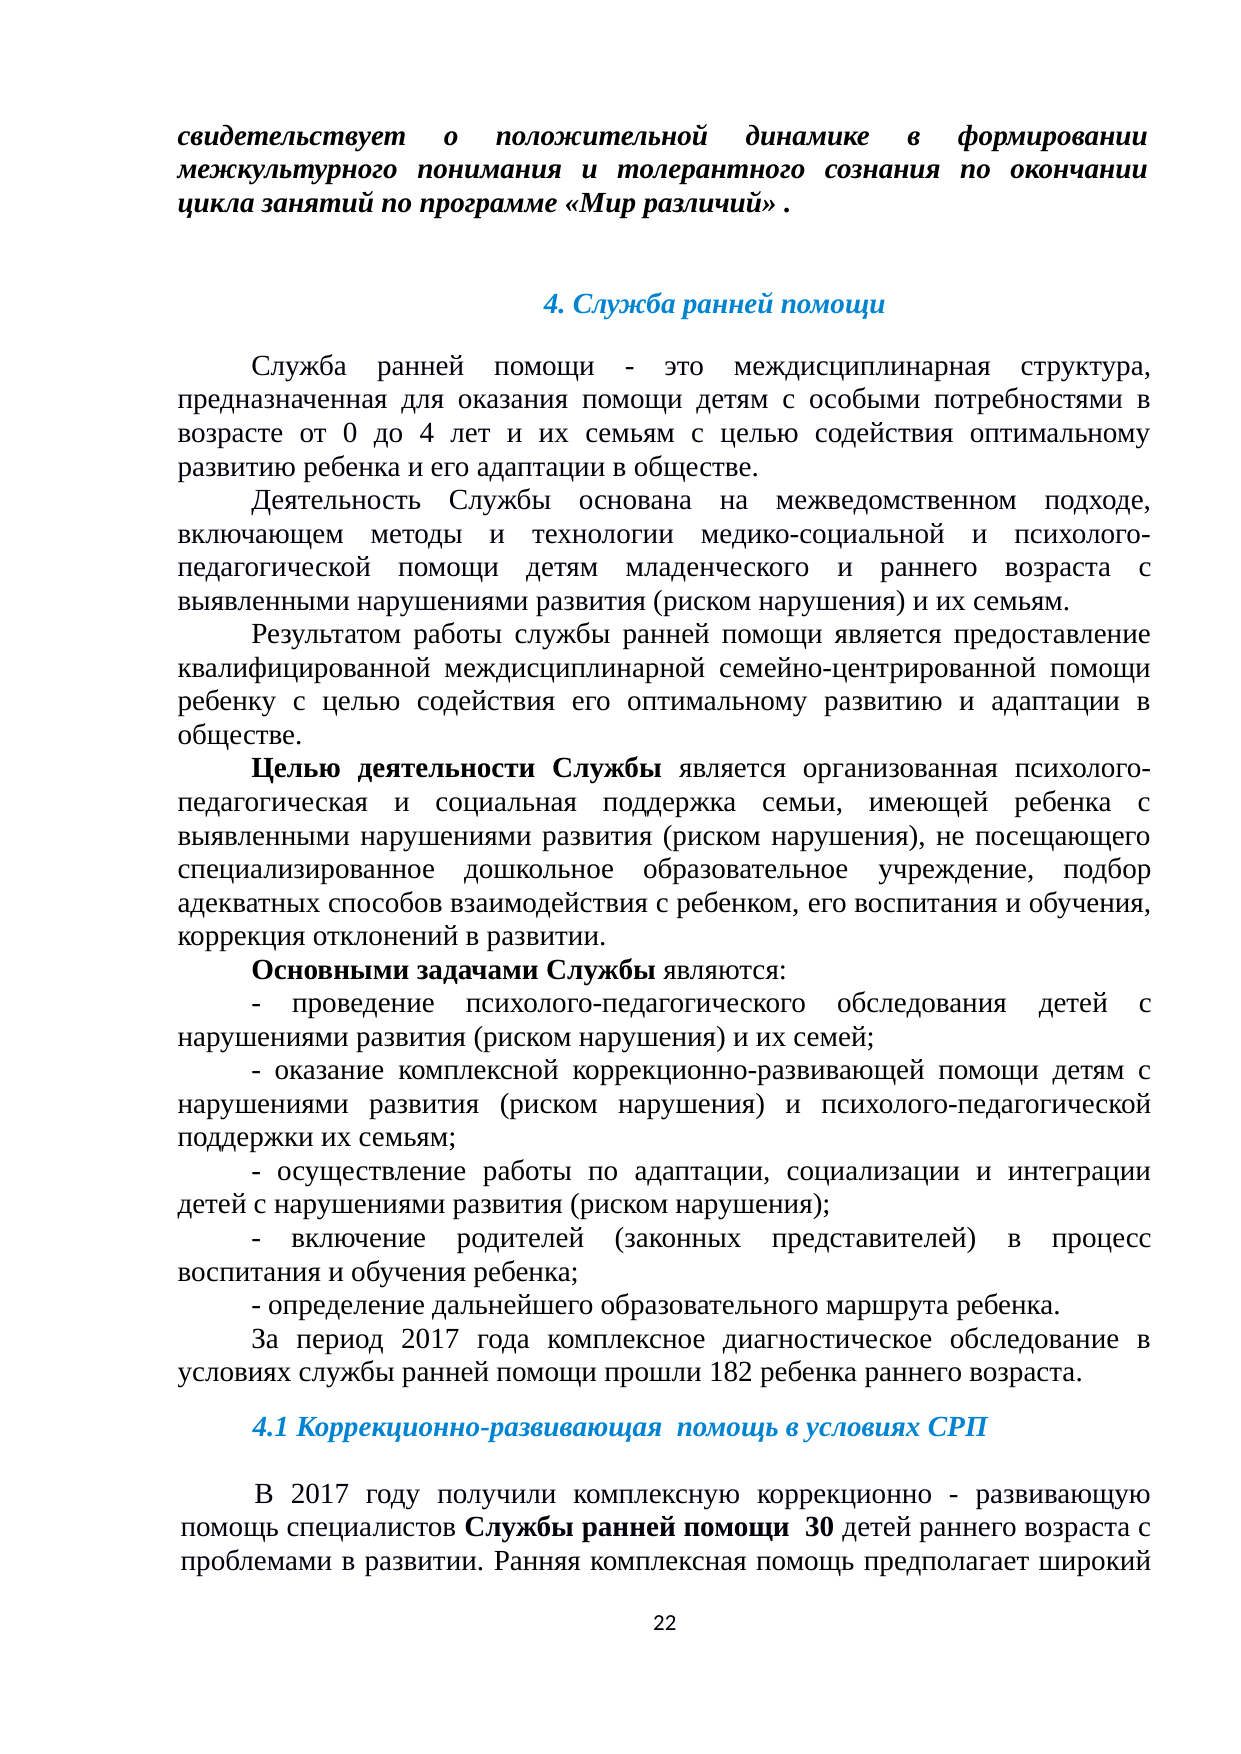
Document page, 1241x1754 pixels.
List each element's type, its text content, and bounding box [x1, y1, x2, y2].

text В 2017 году получили комплексную коррекционно - развивающую помощь специалистов Службы ранней помощи 30 детей раннего возраста с проблемами в развитии. Ранняя комплексная помощь предполагает широкий [180, 1476, 1152, 1576]
text Основными задачами Службы являются: [177, 952, 1152, 985]
text - определение дальнейшего образовательного маршрута ребенка. [177, 1287, 1152, 1321]
text Деятельность Службы основана на межведомственном подходе, включающем методы и технологии медико-социальной и психолого-педагогической помощи детям младенческого и раннего возраста с выявленными нарушениями развития (риском нарушения) и их семьям. [177, 482, 1152, 616]
text - оказание комплексной коррекционно-развивающей помощи детям с нарушениями развития (риском нарушения) и психолого-педагогической поддержки их семьям; [177, 1052, 1152, 1153]
subtitle 4. Служба ранней помощи [177, 286, 1152, 319]
text свидетельствует о положительной динамике в формировании межкультурного понимания и толерантного сознания по окончании цикла занятий по программе «Мир различий» . [177, 118, 1152, 219]
text - осуществление работы по адаптации, социализации и интеграции детей с нарушениями развития (риском нарушения); [177, 1153, 1152, 1220]
text Служба ранней помощи - это междисциплинарная структура, предназначенная для оказания помощи детям с особыми потребностями в возрасте от 0 до 4 лет и их семьям с целью содействия оптимальному развитию ребенка и его адаптации в обществе. [177, 348, 1152, 482]
text Целью деятельности Службы является организованная психолого-педагогическая и социальная поддержка семьи, имеющей ребенка с выявленными нарушениями развития (риском нарушения), не посещающего специализированное дошкольное образовательное учреждение, подбор адекватных способов взаимодействия с ребенком, его воспитания и обучения, коррекция отклонений в развитии. [177, 751, 1152, 952]
subtitle 4.1 Коррекционно-развивающая помощь в условиях СРП [177, 1409, 1152, 1442]
text - проведение психолого-педагогического обследования детей с нарушениями развития (риском нарушения) и их семей; [177, 985, 1152, 1052]
text Результатом работы службы ранней помощи является предоставление квалифицированной междисциплинарной семейно-центрированной помощи ребенку с целью содействия его оптимальному развитию и адаптации в обществе. [177, 616, 1152, 751]
text - включение родителей (законных представителей) в процесс воспитания и обучения ребенка; [177, 1220, 1152, 1287]
text За период 2017 года комплексное диагностическое обследование в условиях службы ранней помощи прошли 182 ребенка раннего возраста. [177, 1321, 1152, 1388]
